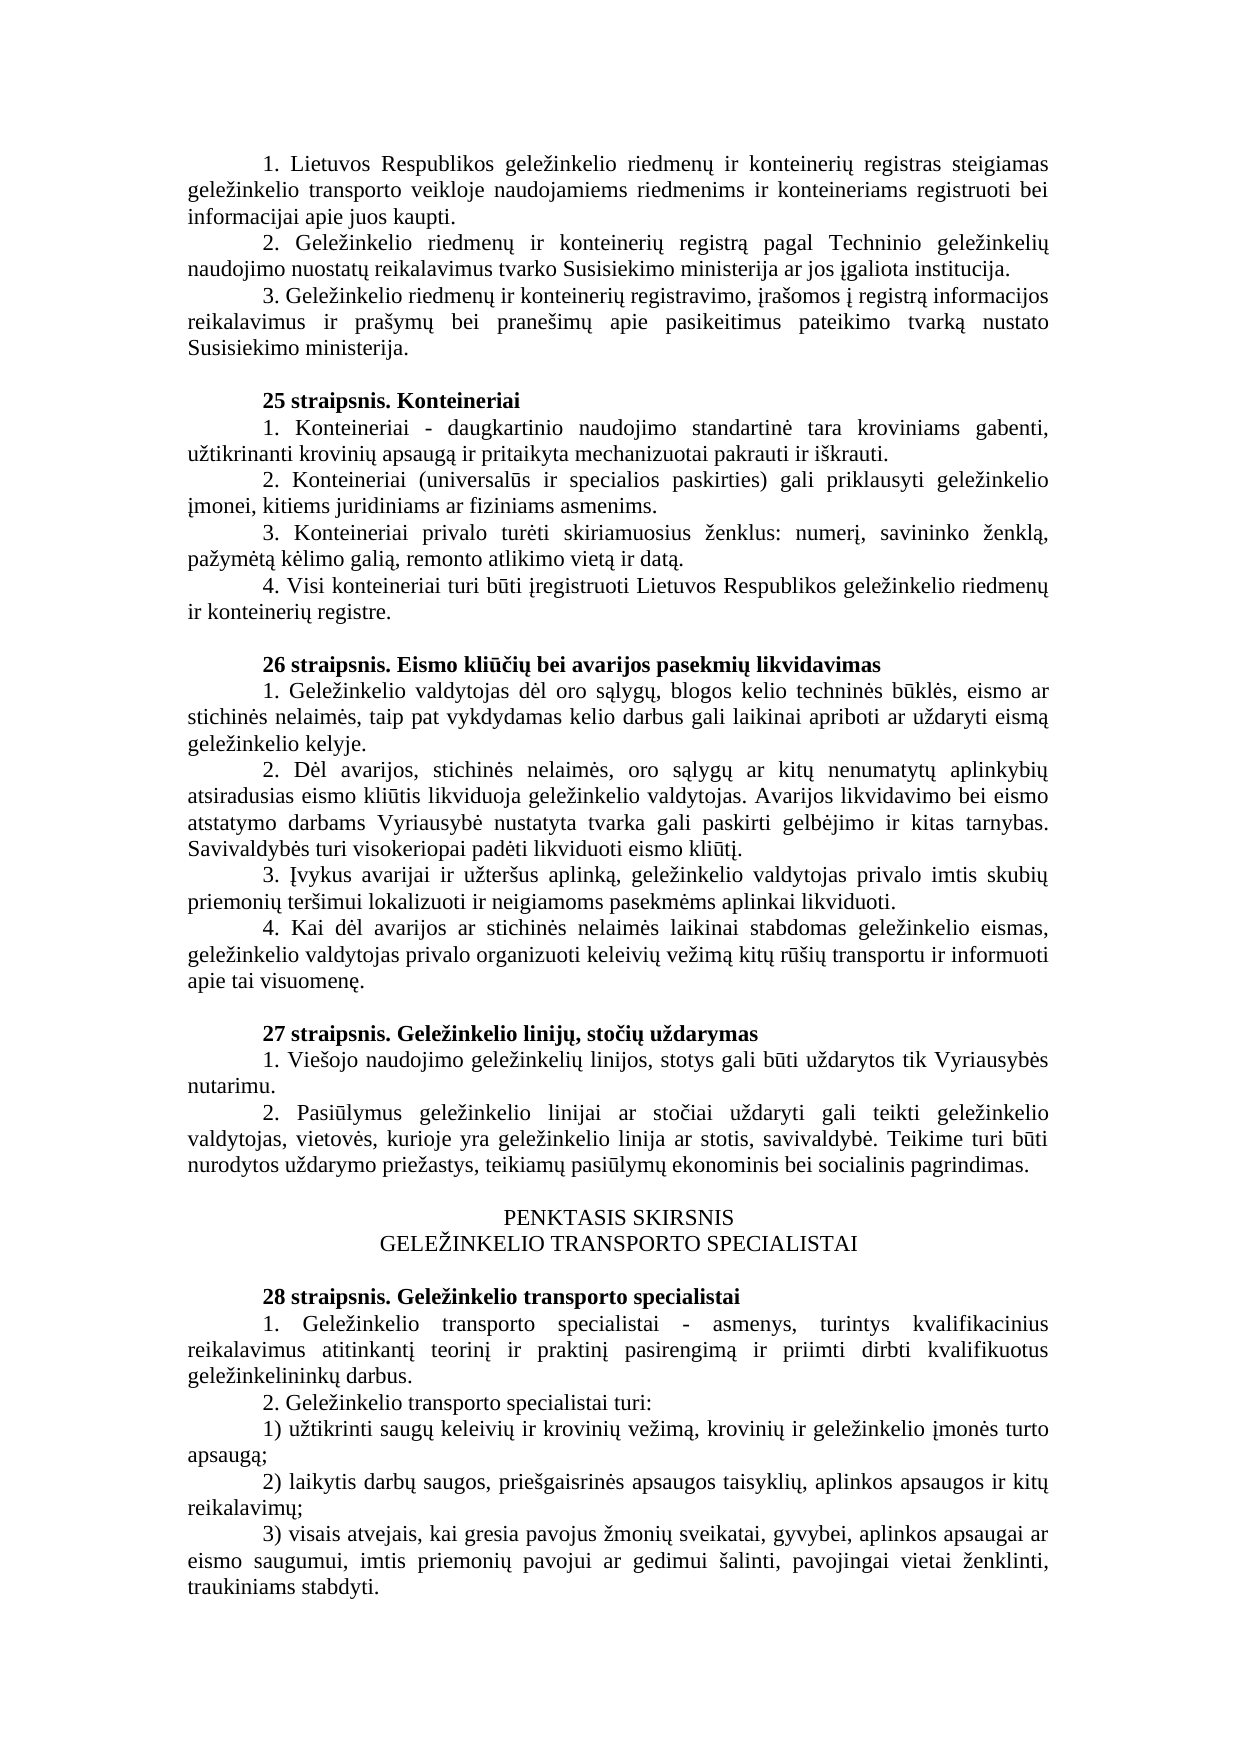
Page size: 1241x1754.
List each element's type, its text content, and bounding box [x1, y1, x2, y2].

text 1. Geležinkelio valdytojas dėl oro sąlygų, blogos kelio techninės būklės, eismo ar stichinės nelaimės, taip pat vykdydamas kelio darbus gali laikinai apriboti ar uždaryti eismą geležinkelio kelyje. [187, 677, 1050, 756]
text 26 straipsnis. Eismo kliūčių bei avarijos pasekmių likvidavimas [187, 651, 1050, 677]
text 2. Konteineriai (universalūs ir specialios paskirties) gali priklausyti geležinkelio įmonei, kitiems juridiniams ar fiziniams asmenims. [187, 466, 1050, 519]
text 1) užtikrinti saugų keleivių ir krovinių vežimą, krovinių ir geležinkelio įmonės turto apsaugą; [187, 1415, 1050, 1468]
text 4. Kai dėl avarijos ar stichinės nelaimės laikinai stabdomas geležinkelio eismas, geležinkelio valdytojas privalo organizuoti keleivių vežimą kitų rūšių transportu ir informuoti apie tai visuomenę. [187, 914, 1050, 993]
text 1. Viešojo naudojimo geležinkelių linijos, stotys gali būti uždarytos tik Vyriausybės nutarimu. [187, 1046, 1050, 1099]
text 3. Konteineriai privalo turėti skiriamuosius ženklus: numerį, savininko ženklą, pažymėtą kėlimo galią, remonto atlikimo vietą ir datą. [187, 519, 1050, 572]
text 2. Geležinkelio transporto specialistai turi: [187, 1389, 1050, 1415]
text 27 straipsnis. Geležinkelio linijų, stočių uždarymas [187, 1020, 1050, 1046]
text 3. Įvykus avarijai ir užteršus aplinką, geležinkelio valdytojas privalo imtis skubių priemonių teršimui lokalizuoti ir neigiamoms pasekmėms aplinkai likviduoti. [187, 862, 1050, 914]
text PENKTASIS SKIRSNIS [187, 1204, 1050, 1231]
text 4. Visi konteineriai turi būti įregistruoti Lietuvos Respublikos geležinkelio riedmenų ir konteinerių registre. [187, 572, 1050, 624]
text 1. Geležinkelio transporto specialistai - asmenys, turintys kvalifikacinius reikalavimus atitinkantį teorinį ir praktinį pasirengimą ir priimti dirbti kvalifikuotus geležinkelininkų darbus. [187, 1309, 1050, 1389]
text 2) laikytis darbų saugos, priešgaisrinės apsaugos taisyklių, aplinkos apsaugos ir kitų reikalavimų; [187, 1468, 1050, 1520]
text 28 straipsnis. Geležinkelio transporto specialistai [187, 1283, 1050, 1309]
text 3. Geležinkelio riedmenų ir konteinerių registravimo, įrašomos į registrą informacijos reikalavimus ir prašymų bei pranešimų apie pasikeitimus pateikimo tvarką nustato Susisiekimo ministerija. [187, 282, 1050, 361]
text 1. Konteineriai - daugkartinio naudojimo standartinė tara kroviniams gabenti, užtikrinanti krovinių apsaugą ir pritaikyta mechanizuotai pakrauti ir iškrauti. [187, 413, 1050, 466]
text 2. Geležinkelio riedmenų ir konteinerių registrą pagal Techninio geležinkelių naudojimo nuostatų reikalavimus tvarko Susisiekimo ministerija ar jos įgaliota institucija. [187, 229, 1050, 282]
text 3) visais atvejais, kai gresia pavojus žmonių sveikatai, gyvybei, aplinkos apsaugai ar eismo saugumui, imtis priemonių pavojui ar gedimui šalinti, pavojingai vietai ženklinti, traukiniams stabdyti. [187, 1520, 1050, 1599]
text 2. Pasiūlymus geležinkelio linijai ar stočiai uždaryti gali teikti geležinkelio valdytojas, vietovės, kurioje yra geležinkelio linija ar stotis, savivaldybė. Teikime turi būti nurodytos uždarymo priežastys, teikiamų pasiūlymų ekonominis bei socialinis pagrindimas. [187, 1099, 1050, 1178]
text 1. Lietuvos Respublikos geležinkelio riedmenų ir konteinerių registras steigiamas geležinkelio transporto veikloje naudojamiems riedmenims ir konteineriams registruoti bei informacijai apie juos kaupti. [187, 150, 1050, 229]
text GELEŽINKELIO TRANSPORTO SPECIALISTAI [187, 1231, 1050, 1257]
text 25 straipsnis. Konteineriai [187, 387, 1050, 413]
text 2. Dėl avarijos, stichinės nelaimės, oro sąlygų ar kitų nenumatytų aplinkybių atsiradusias eismo kliūtis likviduoja geležinkelio valdytojas. Avarijos likvidavimo bei eismo atstatymo darbams Vyriausybė nustatyta tvarka gali paskirti gelbėjimo ir kitas tarnybas. Savivaldybės turi visokeriopai padėti likviduoti eismo kliūtį. [187, 756, 1050, 862]
